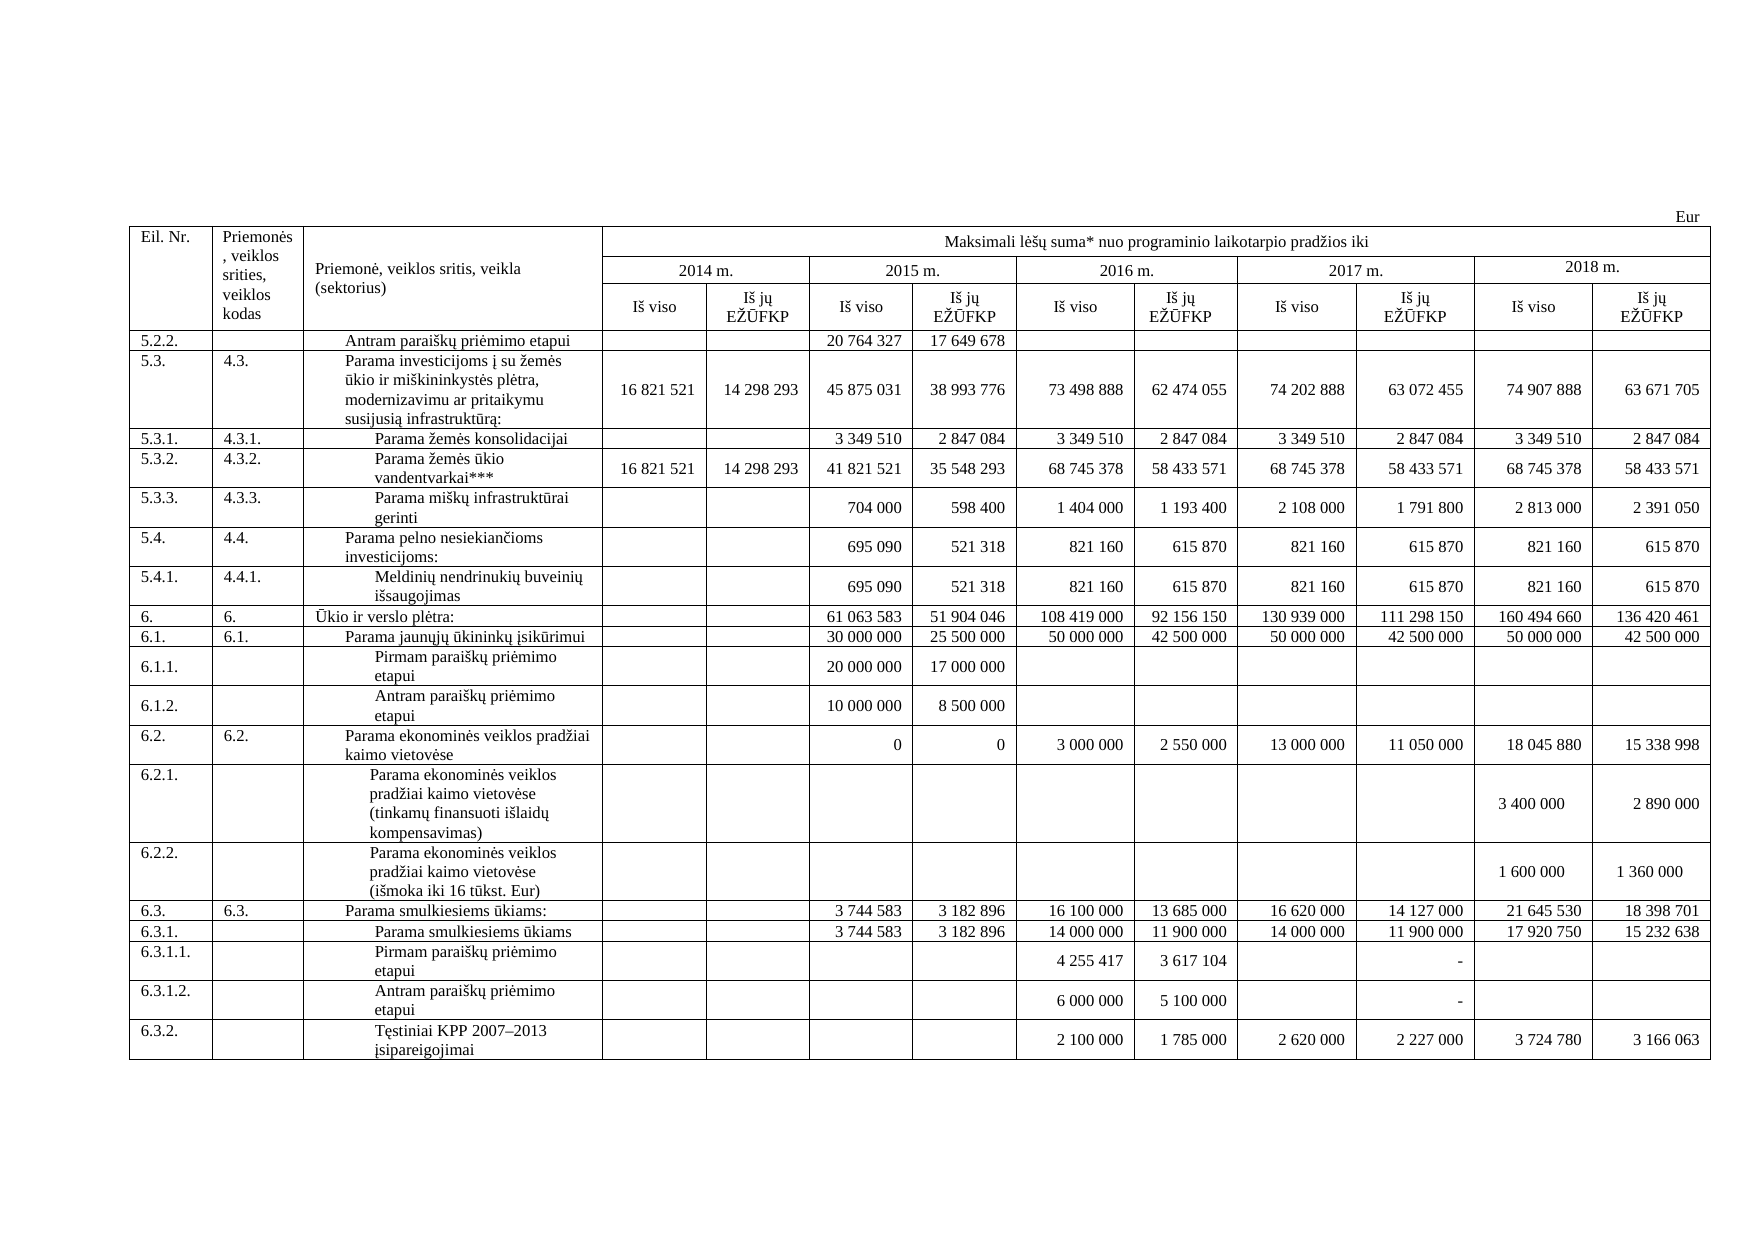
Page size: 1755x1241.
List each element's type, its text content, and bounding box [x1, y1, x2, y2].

table_cell [1017, 765, 1134, 842]
table_cell 74 202 888 [1238, 351, 1356, 428]
table_cell Iš viso [1017, 284, 1134, 330]
table_cell 8 500 000 [913, 686, 1016, 724]
table_cell 6.2.1. [130, 765, 212, 842]
table_cell [707, 331, 809, 350]
table_cell 3 182 896 [913, 901, 1016, 920]
table_cell 6.1. [130, 627, 212, 646]
table_cell Parama ekonominės veiklos pradžiai kaimo vietovėse [304, 726, 602, 764]
table_cell 3 349 510 [1475, 429, 1592, 448]
table_cell [810, 1020, 912, 1059]
table_cell 6. [130, 606, 212, 626]
table_cell 1 791 800 [1357, 488, 1474, 527]
table_cell 16 821 521 [603, 449, 706, 487]
table_cell 61 063 583 [810, 606, 912, 626]
table_cell [1475, 647, 1592, 685]
table_cell [810, 942, 912, 980]
table_cell 6.1.1. [130, 647, 212, 685]
table_cell [213, 843, 303, 900]
table_cell Antram paraiškų priėmimo etapui [304, 981, 602, 1019]
table_cell 2 550 000 [1135, 726, 1237, 764]
table_cell [707, 901, 809, 920]
table_cell 3 349 510 [810, 429, 912, 448]
table_cell 3 617 104 [1135, 942, 1237, 980]
table_cell Parama ekonominės veiklos pradžiai kaimo vietovėse (išmoka iki 16 tūkst. Eur) [304, 843, 602, 900]
table_cell 108 419 000 [1017, 606, 1134, 626]
table_cell [603, 567, 706, 605]
table_cell Priemonė, veiklos sritis, veikla (sektorius) [304, 227, 602, 330]
table_cell 68 745 378 [1238, 449, 1356, 487]
table_cell [810, 981, 912, 1019]
table_cell Iš viso [1238, 284, 1356, 330]
table_cell 521 318 [913, 567, 1016, 605]
table_cell 13 685 000 [1135, 901, 1237, 920]
table_cell [1238, 686, 1356, 724]
table_cell Parama miškų infrastruktūrai gerinti [304, 488, 602, 527]
table_cell 3 400 000 [1475, 765, 1592, 842]
table_cell 6.2. [213, 726, 303, 764]
table_cell 2015 m. [810, 257, 1016, 283]
table_cell [707, 686, 809, 724]
table_cell [707, 1020, 809, 1059]
table_cell 50 000 000 [1017, 627, 1134, 646]
table_cell 51 904 046 [913, 606, 1016, 626]
table_cell 3 166 063 [1593, 1020, 1710, 1059]
table_cell 74 907 888 [1475, 351, 1592, 428]
table_header [1238, 207, 1356, 226]
table_cell 821 160 [1475, 567, 1592, 605]
table_cell 3 182 896 [913, 921, 1016, 941]
table_cell [603, 843, 706, 900]
table_cell Iš jų EŽŪFKP [913, 284, 1016, 330]
table_cell 17 649 678 [913, 331, 1016, 350]
table_cell 35 548 293 [913, 449, 1016, 487]
table_cell [603, 981, 706, 1019]
table_cell 68 745 378 [1475, 449, 1592, 487]
table_header [212, 207, 304, 226]
table_cell 130 939 000 [1238, 606, 1356, 626]
table_cell [1475, 942, 1592, 980]
table_cell 21 645 530 [1475, 901, 1592, 920]
table_cell 821 160 [1238, 567, 1356, 605]
table_cell 160 494 660 [1475, 606, 1592, 626]
table_cell 2 100 000 [1017, 1020, 1134, 1059]
table_cell 73 498 888 [1017, 351, 1134, 428]
table_cell 63 072 455 [1357, 351, 1474, 428]
table_cell [603, 647, 706, 685]
table_cell 615 870 [1593, 528, 1710, 566]
table_cell 2016 m. [1017, 257, 1237, 283]
table_cell 30 000 000 [810, 627, 912, 646]
table_cell 521 318 [913, 528, 1016, 566]
table_cell - [1357, 942, 1474, 980]
table_cell 15 232 638 [1593, 921, 1710, 941]
table_cell 11 900 000 [1357, 921, 1474, 941]
table_cell 821 160 [1017, 528, 1134, 566]
table_cell 4 255 417 [1017, 942, 1134, 980]
table_cell Parama smulkiesiems ūkiams: [304, 901, 602, 920]
table_cell [213, 647, 303, 685]
table_cell [1475, 981, 1592, 1019]
table_cell [1017, 331, 1134, 350]
table_cell Iš jų EŽŪFKP [1135, 284, 1237, 330]
table_cell 598 400 [913, 488, 1016, 527]
table_cell 2017 m. [1238, 257, 1474, 283]
table_cell Parama smulkiesiems ūkiams [304, 921, 602, 941]
table_cell [603, 429, 706, 448]
table_cell 2 227 000 [1357, 1020, 1474, 1059]
table_cell [1357, 647, 1474, 685]
table_cell 14 298 293 [707, 449, 809, 487]
table_cell [810, 843, 912, 900]
table_cell [1593, 686, 1710, 724]
table_header [1356, 207, 1474, 226]
table_cell 1 404 000 [1017, 488, 1134, 527]
table_header [129, 207, 212, 226]
table_cell [1135, 647, 1237, 685]
table_cell 45 875 031 [810, 351, 912, 428]
table_header Eur [1593, 207, 1711, 226]
table_cell 1 600 000 [1475, 843, 1592, 900]
table_cell [707, 981, 809, 1019]
table_cell [1135, 686, 1237, 724]
table_cell 0 [913, 726, 1016, 764]
table_cell [603, 1020, 706, 1059]
table_cell Iš jų EŽŪFKP [1357, 284, 1474, 330]
table_cell 2 847 084 [1357, 429, 1474, 448]
table_cell 0 [810, 726, 912, 764]
table_cell 695 090 [810, 567, 912, 605]
table_cell 11 050 000 [1357, 726, 1474, 764]
table_cell [707, 528, 809, 566]
table_cell 3 000 000 [1017, 726, 1134, 764]
table_cell [213, 1020, 303, 1059]
table_cell [603, 331, 706, 350]
table_cell [707, 606, 809, 626]
table_cell 2 847 084 [1593, 429, 1710, 448]
table_cell 3 744 583 [810, 901, 912, 920]
table_cell 2018 m. [1475, 257, 1710, 283]
table_cell [1357, 765, 1474, 842]
table_cell 111 298 150 [1357, 606, 1474, 626]
table_cell 2 391 050 [1593, 488, 1710, 527]
table_cell [1357, 843, 1474, 900]
table_cell 821 160 [1238, 528, 1356, 566]
table_cell 6. [213, 606, 303, 626]
table_cell [1238, 981, 1356, 1019]
table_cell [707, 567, 809, 605]
table_cell 5.3.2. [130, 449, 212, 487]
table_cell 5.3.1. [130, 429, 212, 448]
table_cell Parama žemės ūkio vandentvarkai*** [304, 449, 602, 487]
table_cell 50 000 000 [1475, 627, 1592, 646]
table_cell Antram paraiškų priėmimo etapui [304, 331, 602, 350]
table_cell 58 433 571 [1135, 449, 1237, 487]
table_cell [213, 921, 303, 941]
table_cell 10 000 000 [810, 686, 912, 724]
table_cell [1475, 686, 1592, 724]
table_cell [1135, 765, 1237, 842]
table_cell Meldinių nendrinukių buveinių išsaugojimas [304, 567, 602, 605]
table_cell Parama investicijoms į su žemės ūkio ir miškininkystės plėtra, modernizavimu ar pritaikymu susijusią infrastruktūrą: [304, 351, 602, 428]
table_cell Priemonės, veiklos srities, veiklos kodas [213, 227, 303, 330]
table_cell [707, 726, 809, 764]
table_cell [913, 1020, 1016, 1059]
table_cell [603, 627, 706, 646]
table_cell 5.4.1. [130, 567, 212, 605]
table_cell [603, 606, 706, 626]
table_cell 18 398 701 [1593, 901, 1710, 920]
table_cell 11 900 000 [1135, 921, 1237, 941]
table_cell 6.3.1.2. [130, 981, 212, 1019]
table_cell [913, 765, 1016, 842]
table_cell 5.3.3. [130, 488, 212, 527]
table_cell 4.4. [213, 528, 303, 566]
table_header [1016, 207, 1134, 226]
table_cell 615 870 [1135, 528, 1237, 566]
table_cell 13 000 000 [1238, 726, 1356, 764]
table_cell Maksimali lėšų suma* nuo programinio laikotarpio pradžios iki [603, 227, 1710, 256]
table_cell 6.3. [213, 901, 303, 920]
table_cell Iš viso [810, 284, 912, 330]
table_cell 821 160 [1017, 567, 1134, 605]
table_cell 6.3.1. [130, 921, 212, 941]
table_cell [213, 686, 303, 724]
table_cell [1593, 331, 1710, 350]
table_cell 821 160 [1475, 528, 1592, 566]
table_cell 615 870 [1593, 567, 1710, 605]
table_cell 4.3.3. [213, 488, 303, 527]
table_header [304, 207, 603, 226]
table_cell 2 108 000 [1238, 488, 1356, 527]
table_cell - [1357, 981, 1474, 1019]
table_cell 695 090 [810, 528, 912, 566]
table_cell 2 890 000 [1593, 765, 1710, 842]
table_cell [603, 921, 706, 941]
table_cell [810, 765, 912, 842]
table_cell [1593, 942, 1710, 980]
table_cell 615 870 [1135, 567, 1237, 605]
table_cell 4.4.1. [213, 567, 303, 605]
table_cell 58 433 571 [1593, 449, 1710, 487]
table_cell [1238, 843, 1356, 900]
table_cell [707, 627, 809, 646]
table_cell 14 000 000 [1238, 921, 1356, 941]
table_cell Pirmam paraiškų priėmimo etapui [304, 647, 602, 685]
table_cell [1593, 647, 1710, 685]
table_cell 20 000 000 [810, 647, 912, 685]
table_cell 63 671 705 [1593, 351, 1710, 428]
table_cell 2 813 000 [1475, 488, 1592, 527]
table_cell 3 724 780 [1475, 1020, 1592, 1059]
table_cell 17 920 750 [1475, 921, 1592, 941]
table_cell 20 764 327 [810, 331, 912, 350]
table_cell [603, 901, 706, 920]
table_cell Iš jų EŽŪFKP [1593, 284, 1710, 330]
table_cell 6.3.2. [130, 1020, 212, 1059]
table_cell 5.4. [130, 528, 212, 566]
table_cell 25 500 000 [913, 627, 1016, 646]
table_cell [913, 942, 1016, 980]
table_cell 6.2.2. [130, 843, 212, 900]
table_cell 1 193 400 [1135, 488, 1237, 527]
table_cell [913, 981, 1016, 1019]
table_cell [603, 686, 706, 724]
table_cell 3 349 510 [1017, 429, 1134, 448]
table_cell 68 745 378 [1017, 449, 1134, 487]
table_cell [1135, 843, 1237, 900]
table_cell [707, 488, 809, 527]
table_cell 1 785 000 [1135, 1020, 1237, 1059]
table_cell 5.3. [130, 351, 212, 428]
table_cell [707, 765, 809, 842]
table_cell 38 993 776 [913, 351, 1016, 428]
table_cell [1238, 942, 1356, 980]
table_cell [603, 528, 706, 566]
table_cell 58 433 571 [1357, 449, 1474, 487]
table_cell Parama ekonominės veiklos pradžiai kaimo vietovėse (tinkamų finansuoti išlaidų kompensavimas) [304, 765, 602, 842]
table_cell 4.3.2. [213, 449, 303, 487]
table_cell 1 360 000 [1593, 843, 1710, 900]
table_header [1134, 207, 1238, 226]
table_cell [707, 921, 809, 941]
table_cell 50 000 000 [1238, 627, 1356, 646]
table_cell Antram paraiškų priėmimo etapui [304, 686, 602, 724]
table_cell 6 000 000 [1017, 981, 1134, 1019]
table_cell [707, 942, 809, 980]
table_cell 14 127 000 [1357, 901, 1474, 920]
table_cell [213, 765, 303, 842]
table_cell [1357, 686, 1474, 724]
table_cell Pirmam paraiškų priėmimo etapui [304, 942, 602, 980]
table_cell 4.3.1. [213, 429, 303, 448]
table_cell 615 870 [1357, 567, 1474, 605]
table_cell Eil. Nr. [130, 227, 212, 330]
table_cell [1017, 647, 1134, 685]
table_cell 3 349 510 [1238, 429, 1356, 448]
table_cell Iš viso [603, 284, 706, 330]
table_cell Parama pelno nesiekiančioms investicijoms: [304, 528, 602, 566]
table_cell [707, 843, 809, 900]
table_cell Parama jaunųjų ūkininkų įsikūrimui [304, 627, 602, 646]
table_cell [213, 981, 303, 1019]
table_cell 16 620 000 [1238, 901, 1356, 920]
table_header [1474, 207, 1592, 226]
table_cell 42 500 000 [1135, 627, 1237, 646]
table_cell [213, 331, 303, 350]
table_cell [913, 843, 1016, 900]
table_cell [603, 765, 706, 842]
table_cell 18 045 880 [1475, 726, 1592, 764]
table_cell [213, 942, 303, 980]
table_cell 14 000 000 [1017, 921, 1134, 941]
table_cell 42 500 000 [1593, 627, 1710, 646]
table_cell 2 620 000 [1238, 1020, 1356, 1059]
table_cell 5 100 000 [1135, 981, 1237, 1019]
table_cell 2 847 084 [913, 429, 1016, 448]
table_cell [1475, 331, 1592, 350]
table_header [603, 207, 1016, 226]
table_cell 6.1. [213, 627, 303, 646]
table_cell [603, 726, 706, 764]
table_cell 136 420 461 [1593, 606, 1710, 626]
table_cell 615 870 [1357, 528, 1474, 566]
table_cell [603, 488, 706, 527]
table_cell 6.1.2. [130, 686, 212, 724]
table_cell [1017, 686, 1134, 724]
table_cell Ūkio ir verslo plėtra: [304, 606, 602, 626]
table_cell 16 100 000 [1017, 901, 1134, 920]
table_cell Parama žemės konsolidacijai [304, 429, 602, 448]
table_cell [1238, 331, 1356, 350]
table_cell 6.3. [130, 901, 212, 920]
table_cell [707, 647, 809, 685]
table_cell 3 744 583 [810, 921, 912, 941]
table_cell 92 156 150 [1135, 606, 1237, 626]
table_cell 16 821 521 [603, 351, 706, 428]
table_cell 6.2. [130, 726, 212, 764]
table_cell Tęstiniai KPP 2007–2013 įsipareigojimai [304, 1020, 602, 1059]
table_cell 14 298 293 [707, 351, 809, 428]
table_cell 15 338 998 [1593, 726, 1710, 764]
table_cell 41 821 521 [810, 449, 912, 487]
table_cell 42 500 000 [1357, 627, 1474, 646]
table_cell [1135, 331, 1237, 350]
table_cell [707, 429, 809, 448]
table_cell [1017, 843, 1134, 900]
table_cell 6.3.1.1. [130, 942, 212, 980]
table_cell 5.2.2. [130, 331, 212, 350]
table_cell 2 847 084 [1135, 429, 1237, 448]
table_cell 4.3. [213, 351, 303, 428]
table_cell [1238, 765, 1356, 842]
table_cell [603, 942, 706, 980]
table_cell 62 474 055 [1135, 351, 1237, 428]
table_cell [1593, 981, 1710, 1019]
table_cell [1238, 647, 1356, 685]
table_cell 17 000 000 [913, 647, 1016, 685]
table_cell [1357, 331, 1474, 350]
table_cell Iš jų EŽŪFKP [707, 284, 809, 330]
table_cell Iš viso [1475, 284, 1592, 330]
table_cell 2014 m. [603, 257, 809, 283]
table_cell 704 000 [810, 488, 912, 527]
